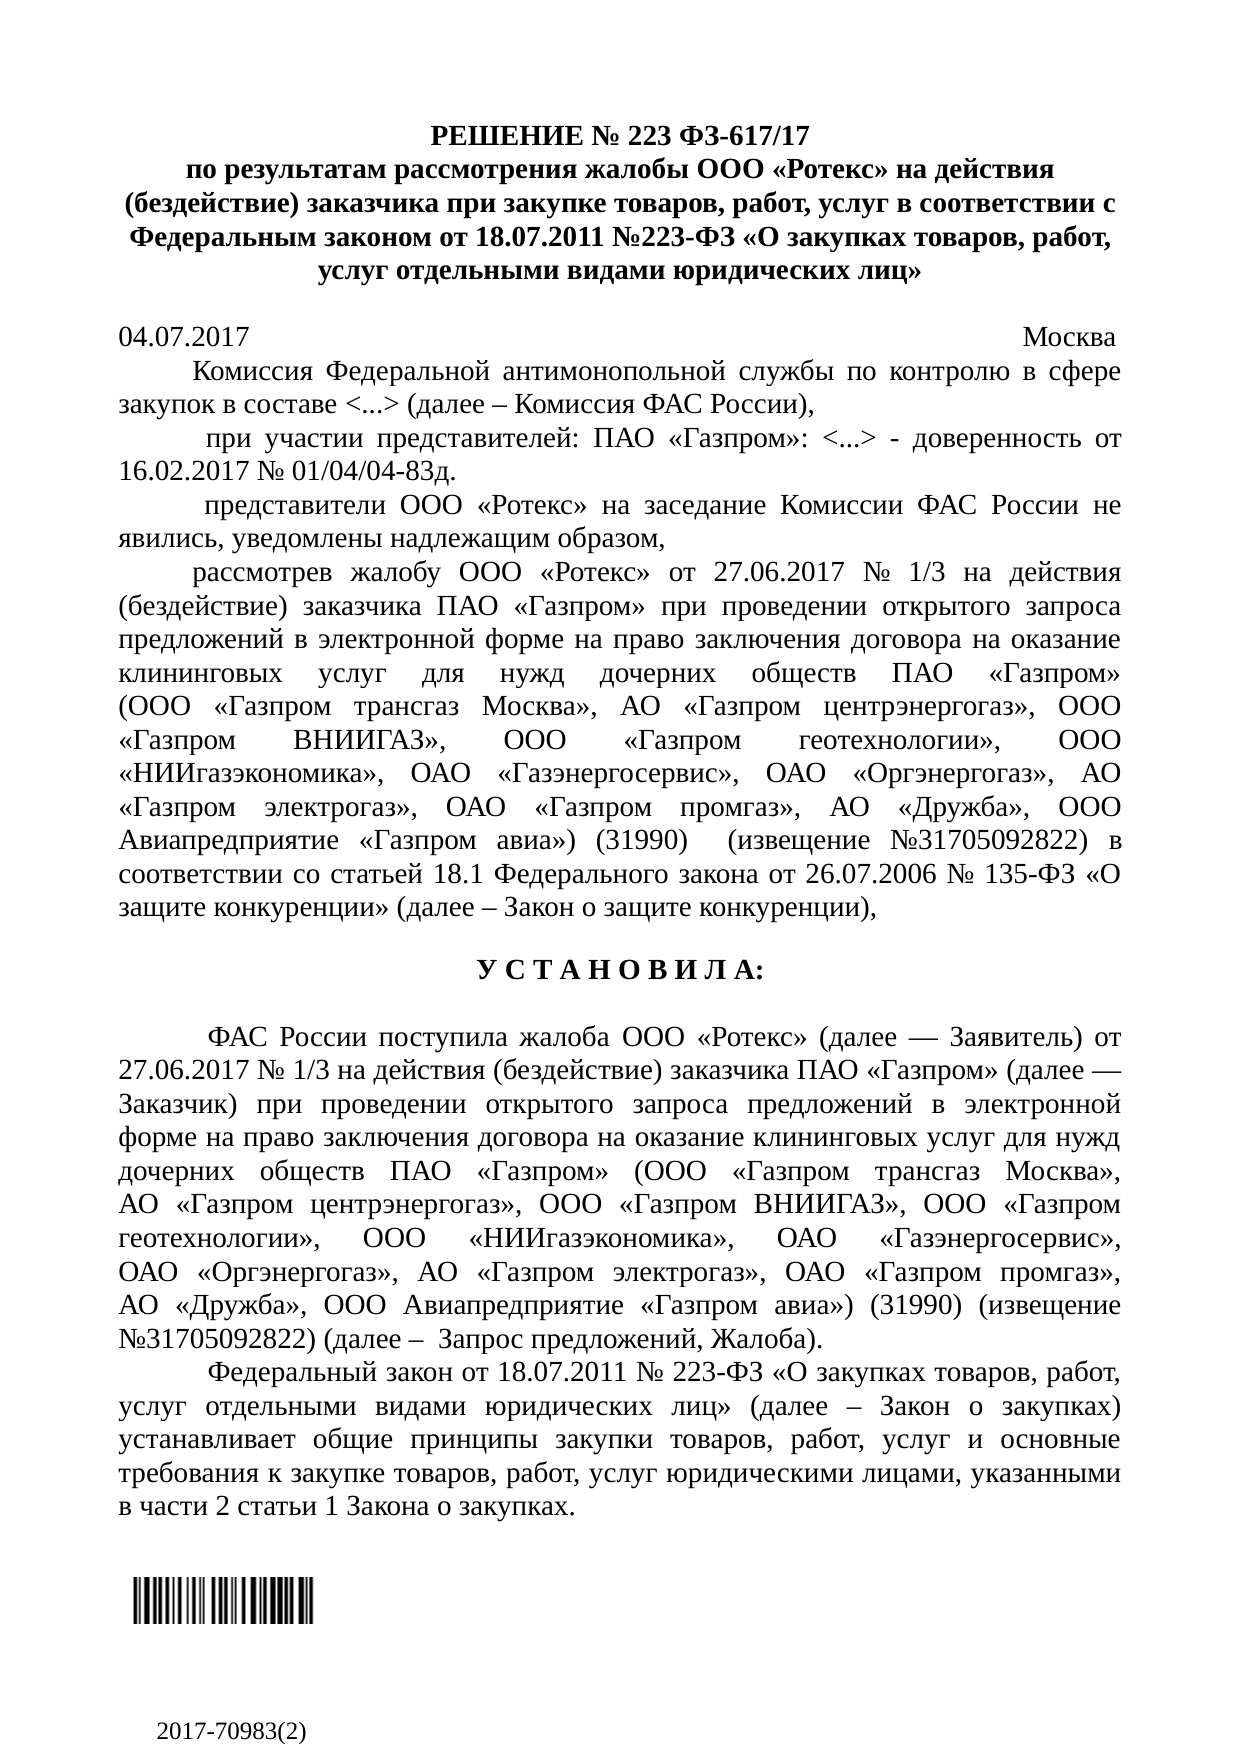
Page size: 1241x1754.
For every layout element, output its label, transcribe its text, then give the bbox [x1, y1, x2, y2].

text рассмотрев жалобу ООО «Ротекс» от 27.06.2017 № 1/3 на действия (бездействие) заказчика ПАО «Газпром» при проведении открытого запроса предложений в электронной форме на право заключения договора на оказание клининговых услуг для нужд дочерних обществ ПАО «Газпром» (ООО «Газпром трансгаз Москва», АО «Газпром центрэнергогаз», ООО «Газпром ВНИИГАЗ», ООО «Газпром геотехнологии», ООО «НИИгазэкономика», ОАО «Газэнергосервис», ОАО «Оргэнергогаз», АО «Газпром электрогаз», ОАО «Газпром промгаз», АО «Дружба», ООО Авиапредприятие «Газпром авиа») (31990) (извещение №31705092822) в соответствии со статьей 18.1 Федерального закона от 26.07.2006 № 135-ФЗ «О защите конкуренции» (далее – Закон о защите конкуренции), [118, 554, 1122, 923]
text ФАС России поступила жалоба ООО «Ротекс» (далее — Заявитель) от 27.06.2017 № 1/3 на действия (бездействие) заказчика ПАО «Газпром» (далее — Заказчик) при проведении открытого запроса предложений в электронной форме на право заключения договора на оказание клининговых услуг для нужд дочерних обществ ПАО «Газпром» (ООО «Газпром трансгаз Москва», АО «Газпром центрэнергогаз», ООО «Газпром ВНИИГАЗ», ООО «Газпром геотехнологии», ООО «НИИгазэкономика», ОАО «Газэнергосервис», ОАО «Оргэнергогаз», АО «Газпром электрогаз», ОАО «Газпром промгаз», АО «Дружба», ООО Авиапредприятие «Газпром авиа») (31990) (извещение №31705092822) (далее – Запрос предложений, Жалоба). [118, 1019, 1122, 1354]
picture [118, 1577, 331, 1624]
text представители ООО «Ротекс» на заседание Комиссии ФАС России не явились, уведомлены надлежащим образом, [118, 487, 1122, 554]
text Федеральный закон от 18.07.2011 № 223-ФЗ «О закупках товаров, работ, услуг отдельными видами юридических лиц» (далее – Закон о закупках) устанавливает общие принципы закупки товаров, работ, услуг и основные требования к закупке товаров, работ, услуг юридическими лицами, указанными в части 2 статьи 1 Закона о закупках. [118, 1354, 1122, 1522]
text У С Т А Н О В И Л А: [118, 952, 1122, 985]
text по результатам рассмотрения жалобы ООО «Ротекс» на действия (бездействие) заказчика при закупке товаров, работ, услуг в соответствии с Федеральным законом от 18.07.2011 №223-ФЗ «О закупках товаров, работ, услуг отдельными видами юридических лиц» [118, 152, 1122, 286]
text 04.07.2017 Москва [118, 319, 1122, 353]
text при участии представителей: ПАО «Газпром»: <...> - доверенность от 16.02.2017 № 01/04/04-83д. [118, 420, 1122, 487]
text РЕШЕНИЕ № 223 ФЗ-617/17 [118, 118, 1122, 152]
text Комиссия Федеральной антимонопольной службы по контролю в сфере закупок в составе <...> (далее – Комиссия ФАС России), [118, 353, 1122, 420]
